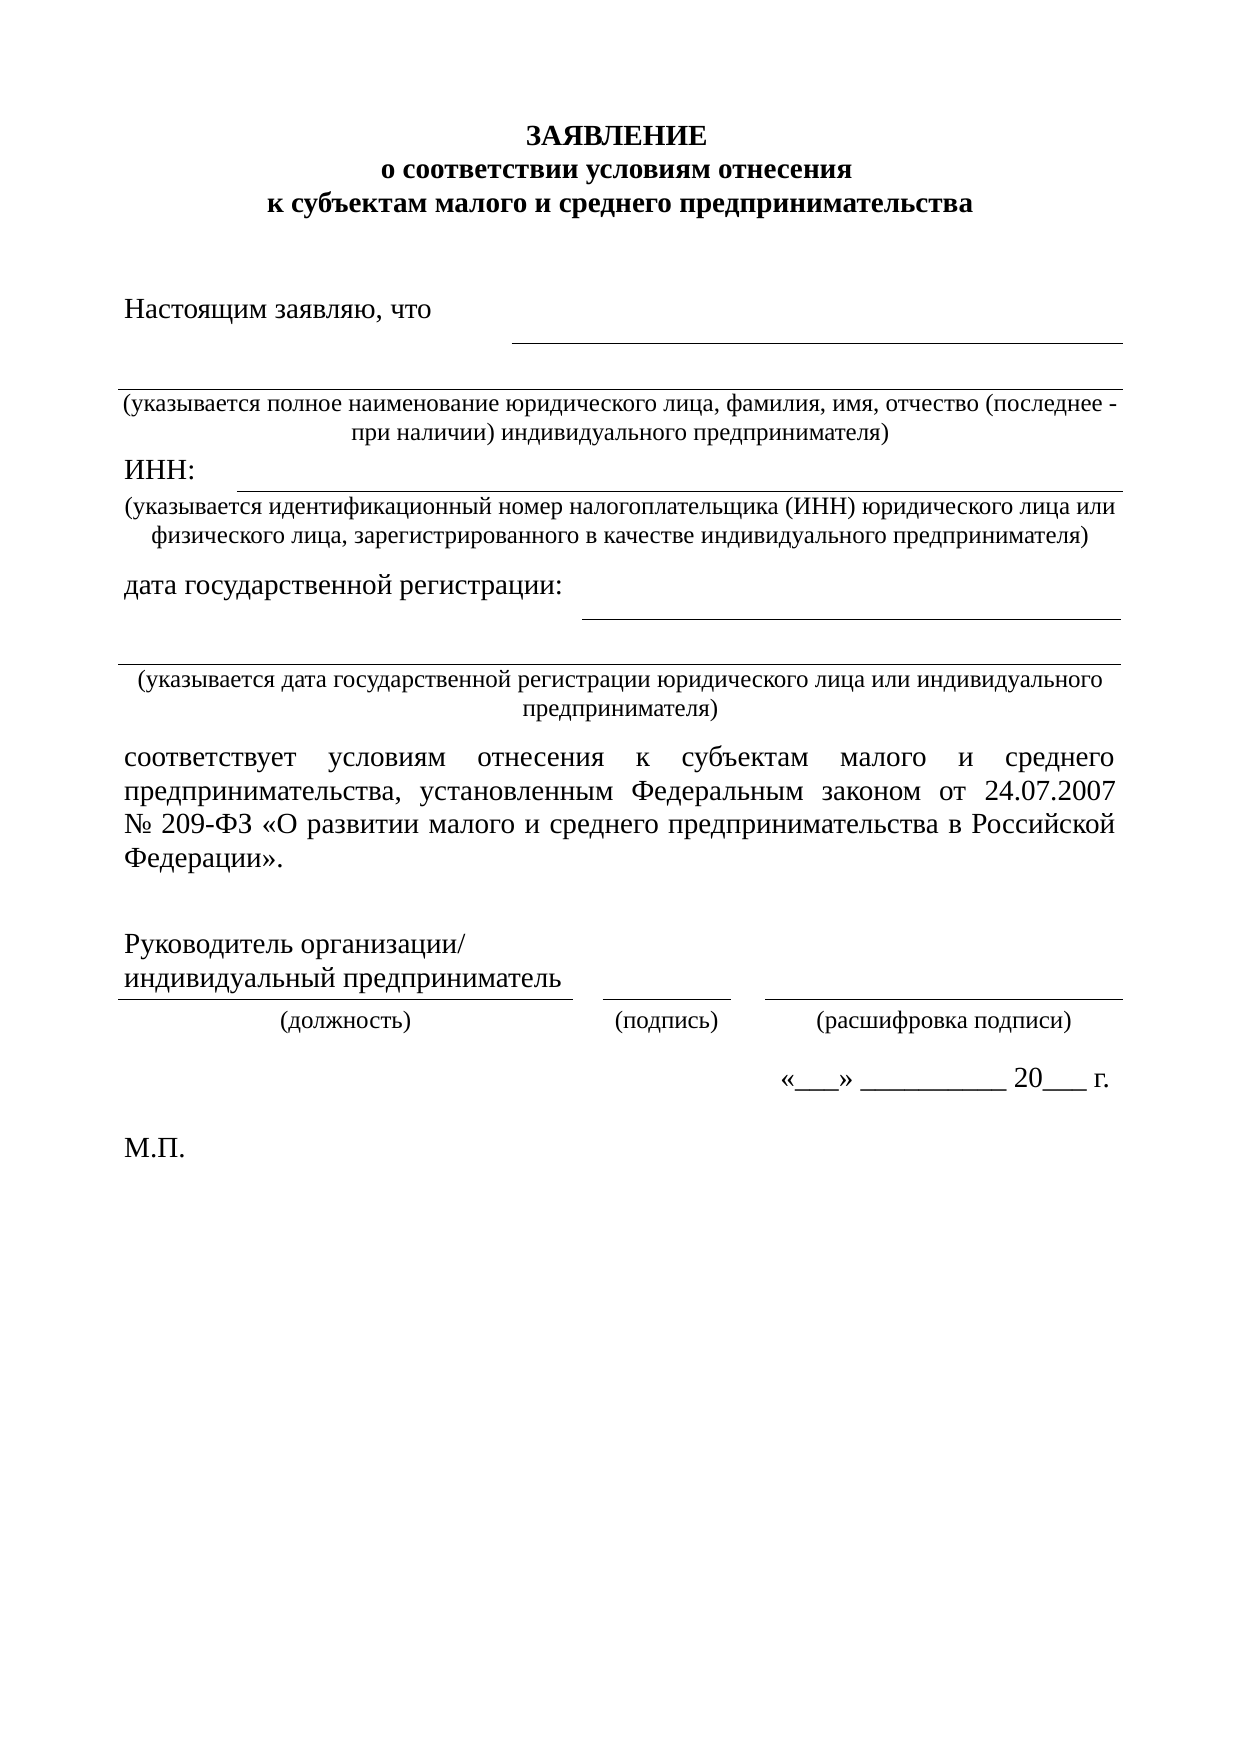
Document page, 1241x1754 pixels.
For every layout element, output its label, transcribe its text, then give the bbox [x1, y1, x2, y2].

table_cell [731, 999, 765, 1039]
text (указывается полное наименование юридического лица, фамилия, имя, отчество (последнее - при наличии) индивидуального предпринимателя) [118, 390, 1122, 446]
table_header [237, 446, 1123, 491]
text (указывается дата государственной регистрации юридического лица или индивидуального предпринимателя) [118, 664, 1122, 721]
table_cell (должность) [118, 1000, 573, 1039]
table_cell [118, 1099, 1123, 1125]
table_header дата государственной регистрации: [118, 561, 582, 619]
text (указывается идентификационный номер налогоплательщика (ИНН) юридического лица или физического лица, зарегистрированного в качестве индивидуального предпринимателя) [118, 491, 1122, 549]
table_cell [573, 999, 602, 1039]
table_header «___» __________ 20___ г. [118, 1054, 1123, 1099]
table_cell (расшифровка подписи) [765, 1000, 1123, 1039]
table_cell [118, 343, 1123, 388]
table_header Настоящим заявляю, что [118, 286, 512, 343]
table_header соответствует условиям отнесения к субъектам малого и среднего предпринимательства, установленным Федеральным законом от 24.07.2007 № 209-ФЗ «О развитии малого и среднего предпринимательства в Российской Федерации». [118, 734, 1121, 892]
table_cell М.П. [118, 1125, 1123, 1170]
table_header [582, 561, 1121, 619]
table_header [573, 921, 602, 999]
table_header [765, 921, 1123, 999]
text о соответствии условиям отнесения [118, 152, 1122, 185]
table_header [512, 286, 1123, 343]
table_header [731, 921, 765, 999]
table_header ИНН: [118, 446, 237, 491]
table_cell [118, 619, 1121, 664]
text ЗАЯВЛЕНИЕ [118, 118, 1122, 152]
table_cell (подпись) [603, 1000, 731, 1039]
table_header Руководитель организации/ индивидуальный предприниматель [118, 921, 573, 999]
text к субъектам малого и среднего предпринимательства [118, 185, 1122, 252]
table_header [603, 921, 731, 999]
